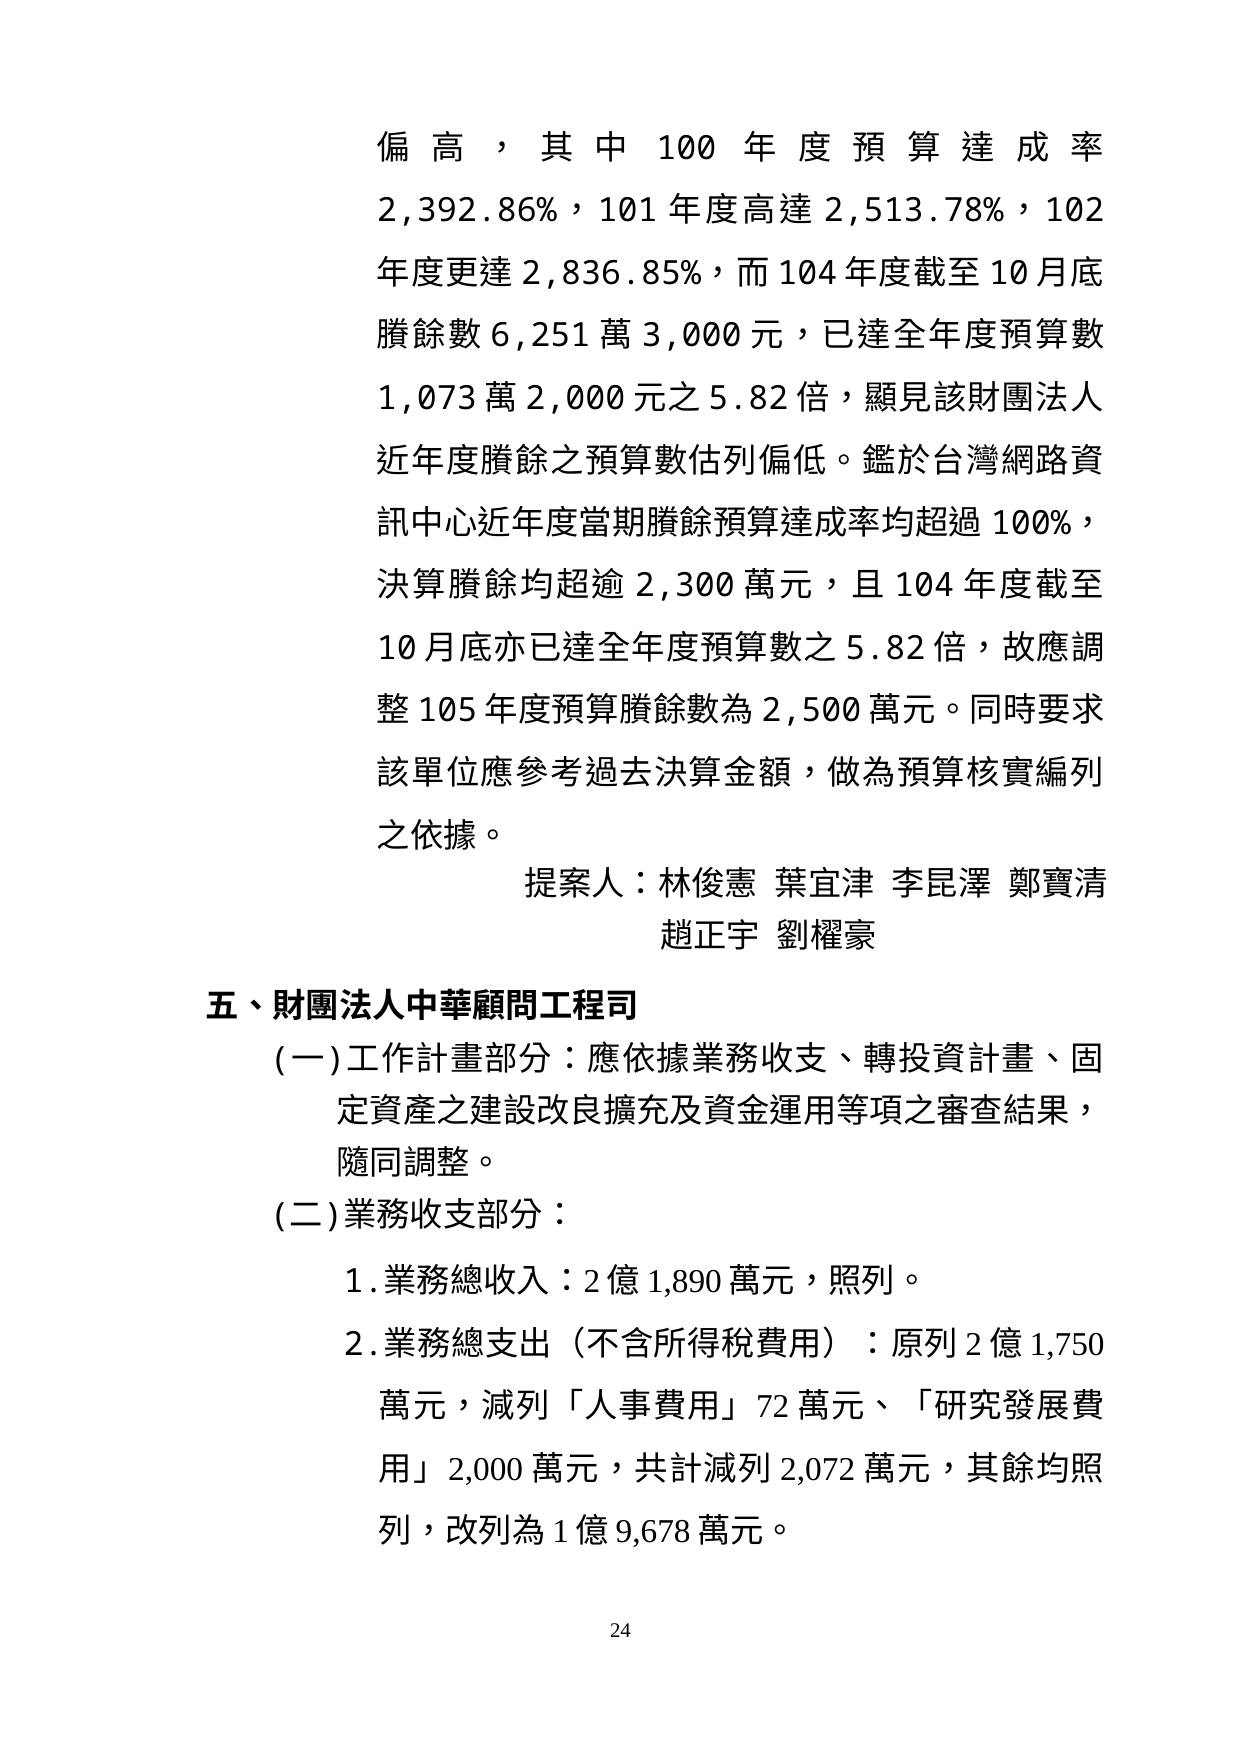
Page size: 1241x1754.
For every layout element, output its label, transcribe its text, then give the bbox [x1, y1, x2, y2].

text (二)業務收支部分： [269, 1184, 1104, 1237]
text 五、財團法人中華顧問工程司 [198, 976, 1104, 1028]
text 偏高，其中100年度預算達成率2,392.86%，101年度高達2,513.78%，102年度更達2,836.85%，而104年度截至10月底賸餘數6,251萬3,000元，已達全年度預算數1,073萬2,000元之5.82倍，顯見該財團法人近年度賸餘之預算數估列偏低。鑑於台灣網路資訊中心近年度當期賸餘預算達成率均超過100%，決算賸餘均超逾2,300萬元，且104年度截至10月底亦已達全年度預算數之5.82倍，故應調整105年度預算賸餘數為2,500萬元。同時要求該單位應參考過去決算金額，做為預算核實編列之依據。 [377, 103, 1104, 853]
text (一)工作計畫部分：應依據業務收支、轉投資計畫、固定資產之建設改良擴充及資金運用等項之審查結果，隨同調整。 [269, 1028, 1104, 1184]
text 提案人：林俊憲 葉宜津 李昆澤 鄭寶清趙正宇 劉櫂豪 [524, 853, 1119, 957]
text 1.業務總收入：2億1,890萬元，照列。 [343, 1237, 1104, 1299]
text 2.業務總支出（不含所得稅費用）：原列2億1,750萬元，減列「人事費用」72萬元、「研究發展費用」2,000萬元，共計減列2,072萬元，其餘均照列，改列為1億9,678萬元。 [343, 1299, 1104, 1549]
